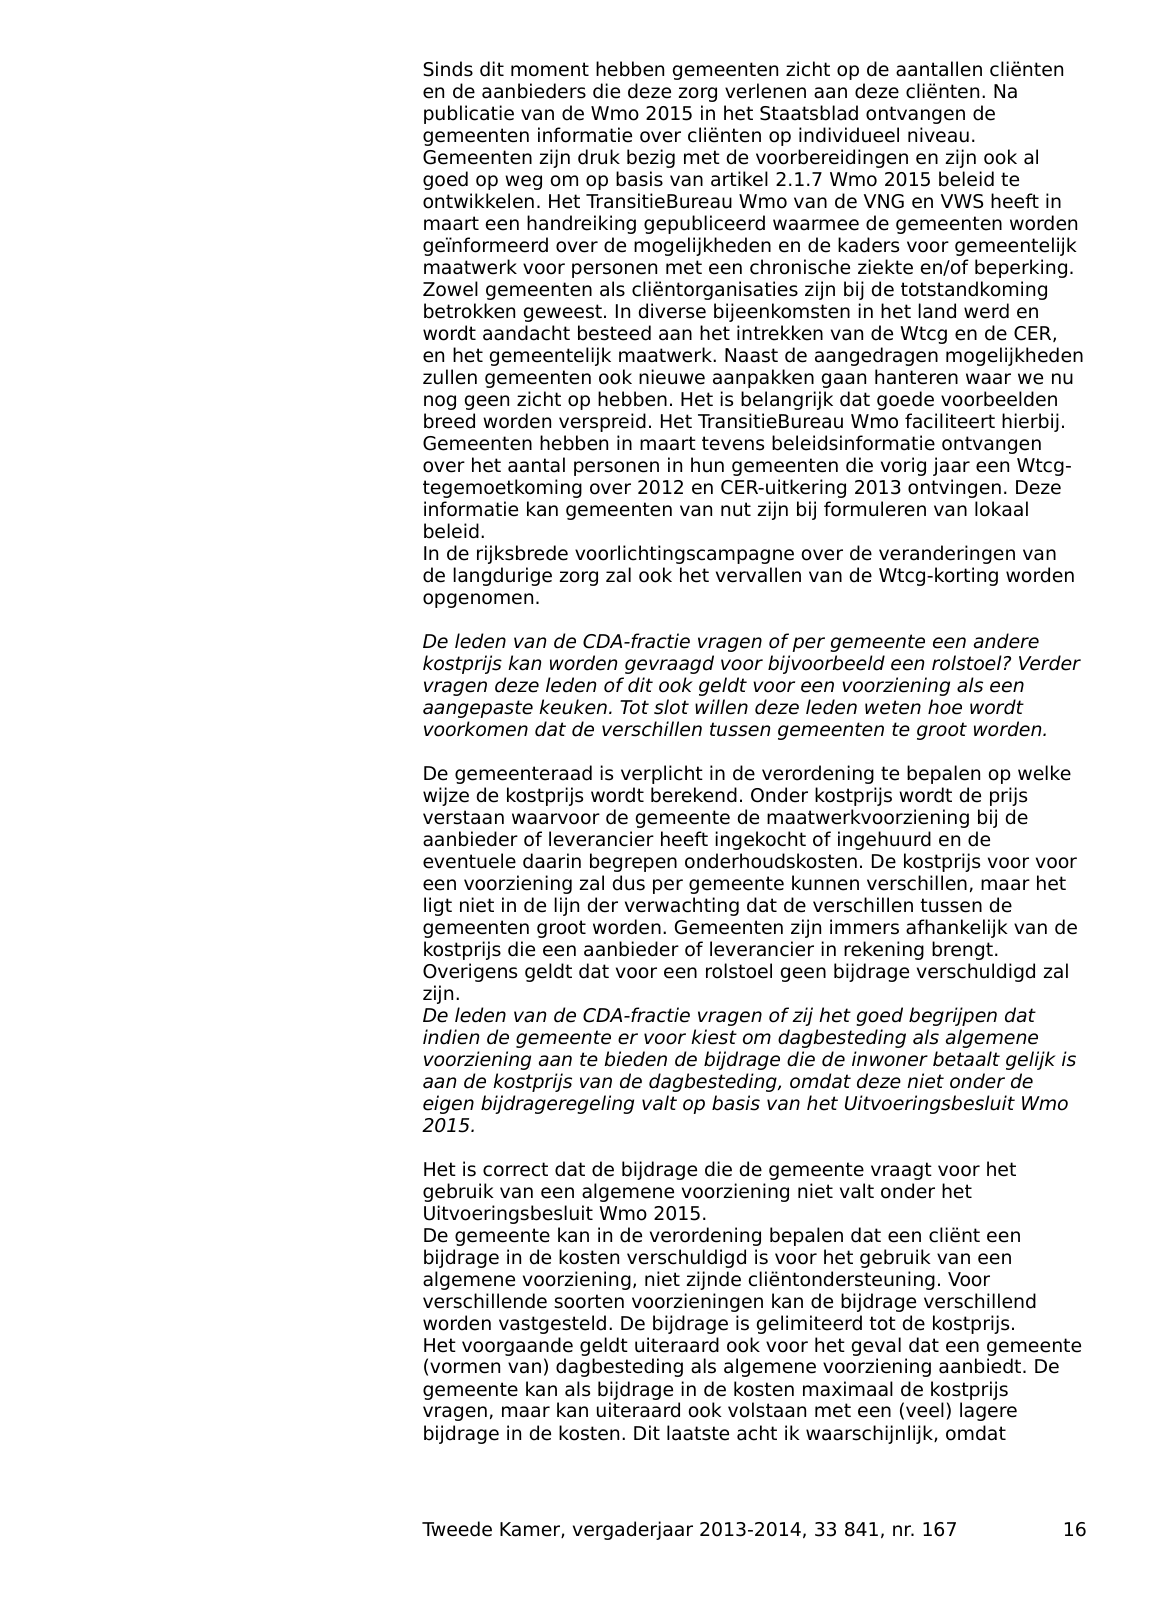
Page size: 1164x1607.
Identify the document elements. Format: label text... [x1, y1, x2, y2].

text In de rijksbrede voorlichtingscampagne over de veranderingen van de langdurige zorg zal ook het vervallen van de Wtcg-korting worden opgenomen. [422, 543, 1087, 608]
text De gemeente kan in de verordening bepalen dat een cliënt een bijdrage in de kosten verschuldigd is voor het gebruik van een algemene voorziening, niet zijnde cliëntondersteuning. Voor verschillende soorten voorzieningen kan de bijdrage verschillend worden vastgesteld. De bijdrage is gelimiteerd tot de kostprijs. [422, 1224, 1087, 1334]
text De gemeenteraad is verplicht in de verordening te bepalen op welke wijze de kostprijs wordt berekend. Onder kostprijs wordt de prijs verstaan waarvoor de gemeente de maatwerkvoorziening bij de aanbieder of leverancier heeft ingekocht of ingehuurd en de eventuele daarin begrepen onderhoudskosten. De kostprijs voor voor een voorziening zal dus per gemeente kunnen verschillen, maar het ligt niet in de lijn der verwachting dat de verschillen tussen de gemeenten groot worden. Gemeenten zijn immers afhankelijk van de kostprijs die een aanbieder of leverancier in rekening brengt. Overigens geldt dat voor een rolstoel geen bijdrage verschuldigd zal zijn. [422, 763, 1087, 1004]
text De leden van de CDA-fractie vragen of per gemeente een andere kostprijs kan worden gevraagd voor bijvoorbeeld een rolstoel? Verder vragen deze leden of dit ook geldt voor een voorziening als een aangepaste keuken. Tot slot willen deze leden weten hoe wordt voorkomen dat de verschillen tussen gemeenten te groot worden. [422, 631, 1087, 741]
text Gemeenten zijn druk bezig met de voorbereidingen en zijn ook al goed op weg om op basis van artikel 2.1.7 Wmo 2015 beleid te ontwikkelen. Het TransitieBureau Wmo van de VNG en VWS heeft in maart een handreiking gepubliceerd waarmee de gemeenten worden geïnformeerd over de mogelijkheden en de kaders voor gemeentelijk maatwerk voor personen met een chronische ziekte en/of beperking. Zowel gemeenten als cliëntorganisaties zijn bij de totstandkoming betrokken geweest. In diverse bijeenkomsten in het land werd en wordt aandacht besteed aan het intrekken van de Wtcg en de CER, en het gemeentelijk maatwerk. Naast de aangedragen mogelijkheden zullen gemeenten ook nieuwe aanpakken gaan hanteren waar we nu nog geen zicht op hebben. Het is belangrijk dat goede voorbeelden breed worden verspreid. Het TransitieBureau Wmo faciliteert hierbij. [422, 147, 1087, 433]
text Het is correct dat de bijdrage die de gemeente vraagt voor het gebruik van een algemene voorziening niet valt onder het Uitvoeringsbesluit Wmo 2015. [422, 1159, 1087, 1224]
text Gemeenten hebben in maart tevens beleidsinformatie ontvangen over het aantal personen in hun gemeenten die vorig jaar een Wtcg-tegemoetkoming over 2012 en CER-uitkering 2013 ontvingen. Deze informatie kan gemeenten van nut zijn bij formuleren van lokaal beleid. [422, 433, 1087, 543]
text De leden van de CDA-fractie vragen of zij het goed begrijpen dat indien de gemeente er voor kiest om dagbesteding als algemene voorziening aan te bieden de bijdrage die de inwoner betaalt gelijk is aan de kostprijs van de dagbesteding, omdat deze niet onder de eigen bijdrageregeling valt op basis van het Uitvoeringsbesluit Wmo 2015. [422, 1004, 1087, 1136]
text Sinds dit moment hebben gemeenten zicht op de aantallen cliënten en de aanbieders die deze zorg verlenen aan deze cliënten. Na publicatie van de Wmo 2015 in het Staatsblad ontvangen de gemeenten informatie over cliënten op individueel niveau. [422, 59, 1087, 147]
text Het voorgaande geldt uiteraard ook voor het geval dat een gemeente (vormen van) dagbesteding als algemene voorziening aanbiedt. De gemeente kan als bijdrage in de kosten maximaal de kostprijs vragen, maar kan uiteraard ook volstaan met een (veel) lagere bijdrage in de kosten. Dit laatste acht ik waarschijnlijk, omdat [422, 1334, 1087, 1444]
